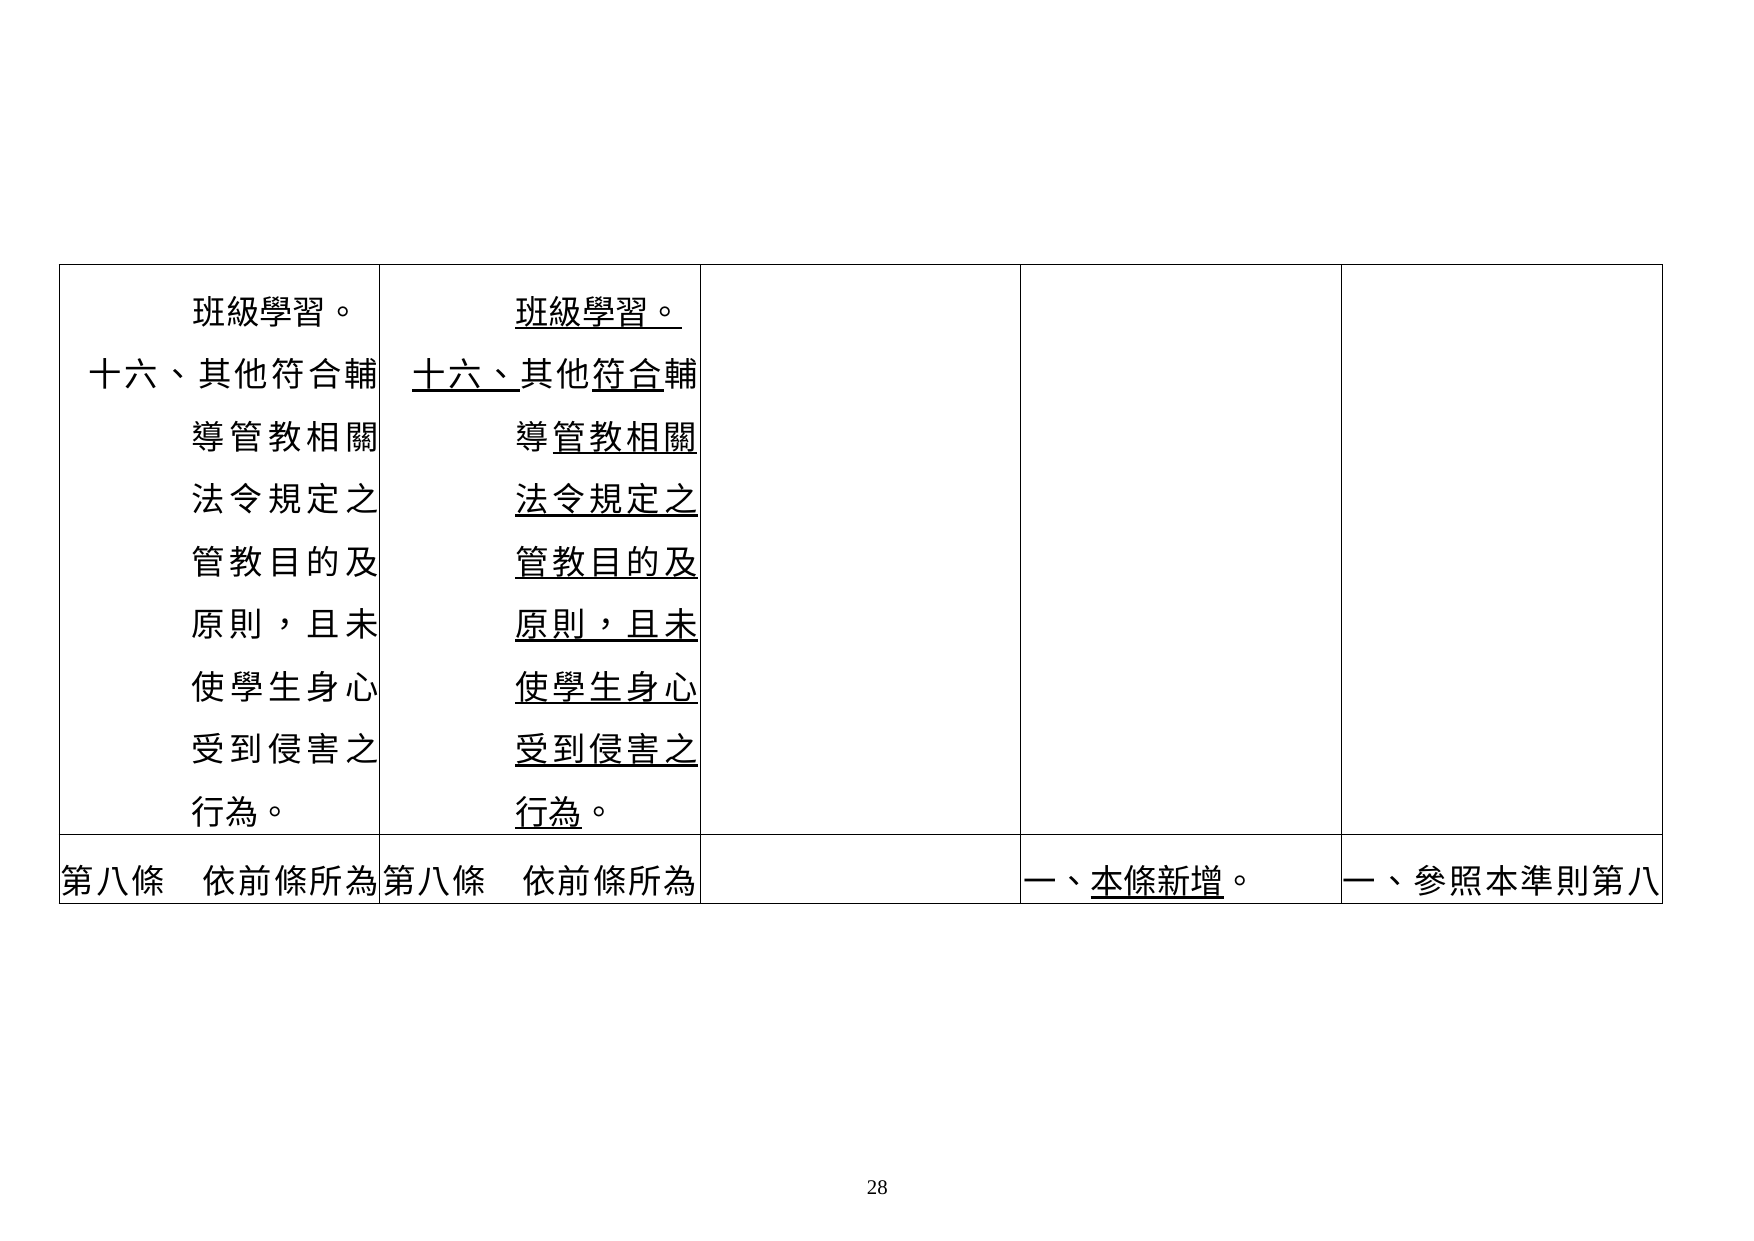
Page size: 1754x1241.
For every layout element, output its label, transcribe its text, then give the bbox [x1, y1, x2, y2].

table_cell [701, 265, 1020, 834]
table_cell [1021, 265, 1341, 834]
table_cell 一、參照本準則第八 [1342, 835, 1662, 903]
table_cell 第八條 依前條所為 [60, 835, 379, 903]
table_cell [701, 835, 1020, 903]
table_cell 班級學習。 十六、其他符合輔導管教相關法令規定之管教目的及原則，且未使學生身心受到侵害之行為。 [60, 265, 379, 834]
table_cell 一、本條新增。 [1021, 835, 1341, 903]
table_cell 班級學習。 十六、其他符合輔導管教相關法令規定之管教目的及原則，且未使學生身心受到侵害之行為。 [380, 265, 700, 834]
table_cell 第八條 依前條所為 [380, 835, 700, 903]
table_cell [1342, 265, 1662, 834]
